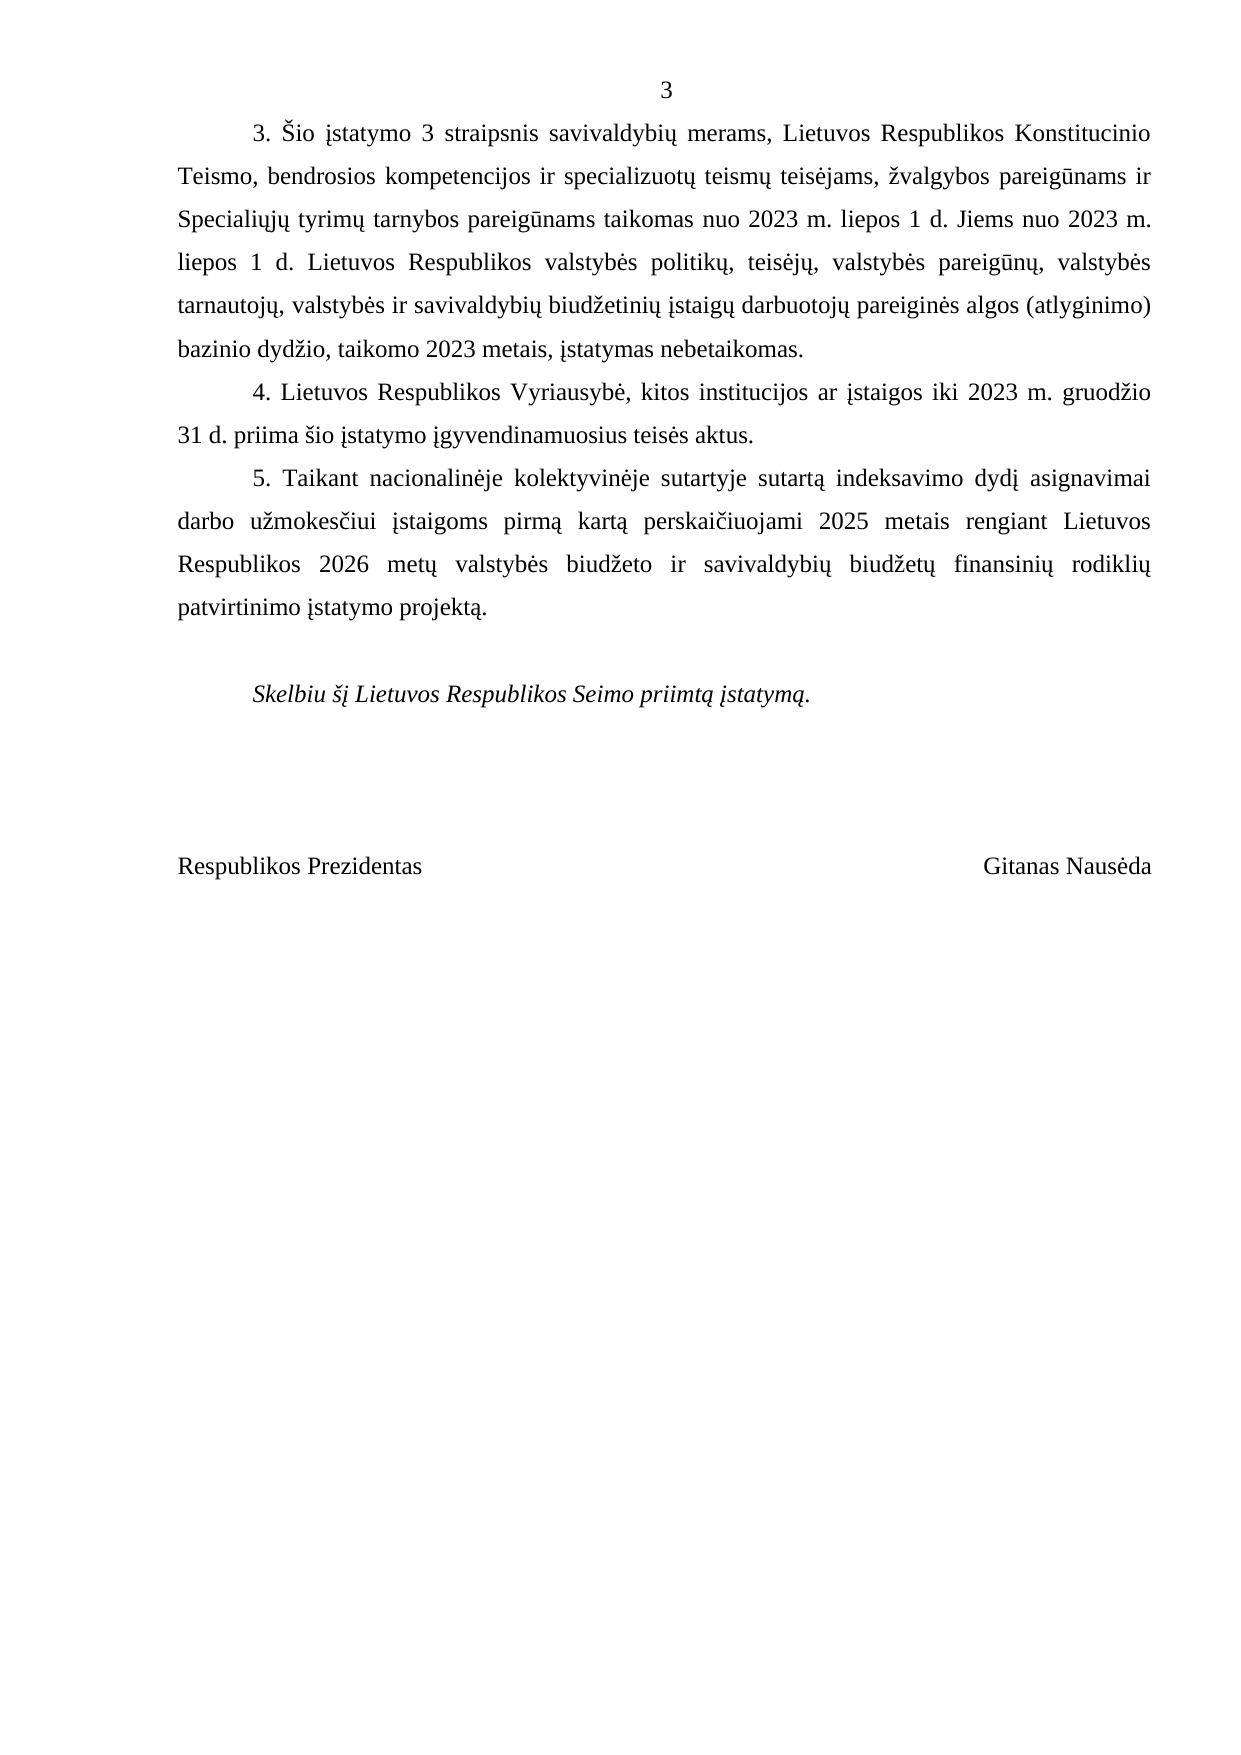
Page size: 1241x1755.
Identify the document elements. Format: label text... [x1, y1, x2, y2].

text 3. Šio įstatymo 3 straipsnis savivaldybių merams, Lietuvos Respublikos Konstitucinio Teismo, bendrosios kompetencijos ir specializuotų teismų teisėjams, žvalgybos pareigūnams ir Specialiųjų tyrimų tarnybos pareigūnams taikomas nuo 2023 m. liepos 1 d. Jiems nuo 2023 m. liepos 1 d. Lietuvos Respublikos valstybės politikų, teisėjų, valstybės pareigūnų, valstybės tarnautojų, valstybės ir savivaldybių biudžetinių įstaigų darbuotojų pareiginės algos (atlyginimo) bazinio dydžio, taikomo 2023 metais, įstatymas nebetaikomas. [177, 118, 1152, 362]
text 4. Lietuvos Respublikos Vyriausybė, kitos institucijos ar įstaigos iki 2023 m. gruodžio 31 d. priima šio įstatymo įgyvendinamuosius teisės aktus. [177, 377, 1152, 449]
text 5. Taikant nacionalinėje kolektyvinėje sutartyje sutartą indeksavimo dydį asignavimai darbo užmokesčiui įstaigoms pirmą kartą perskaičiuojami 2025 metais rengiant Lietuvos Respublikos 2026 metų valstybės biudžeto ir savivaldybių biudžetų finansinių rodiklių patvirtinimo įstatymo projektą. [177, 463, 1152, 621]
text Respublikos Prezidentas Gitanas Nausėda [177, 851, 1152, 880]
text Skelbiu šį Lietuvos Respublikos Seimo priimtą įstatymą. [177, 679, 1152, 707]
